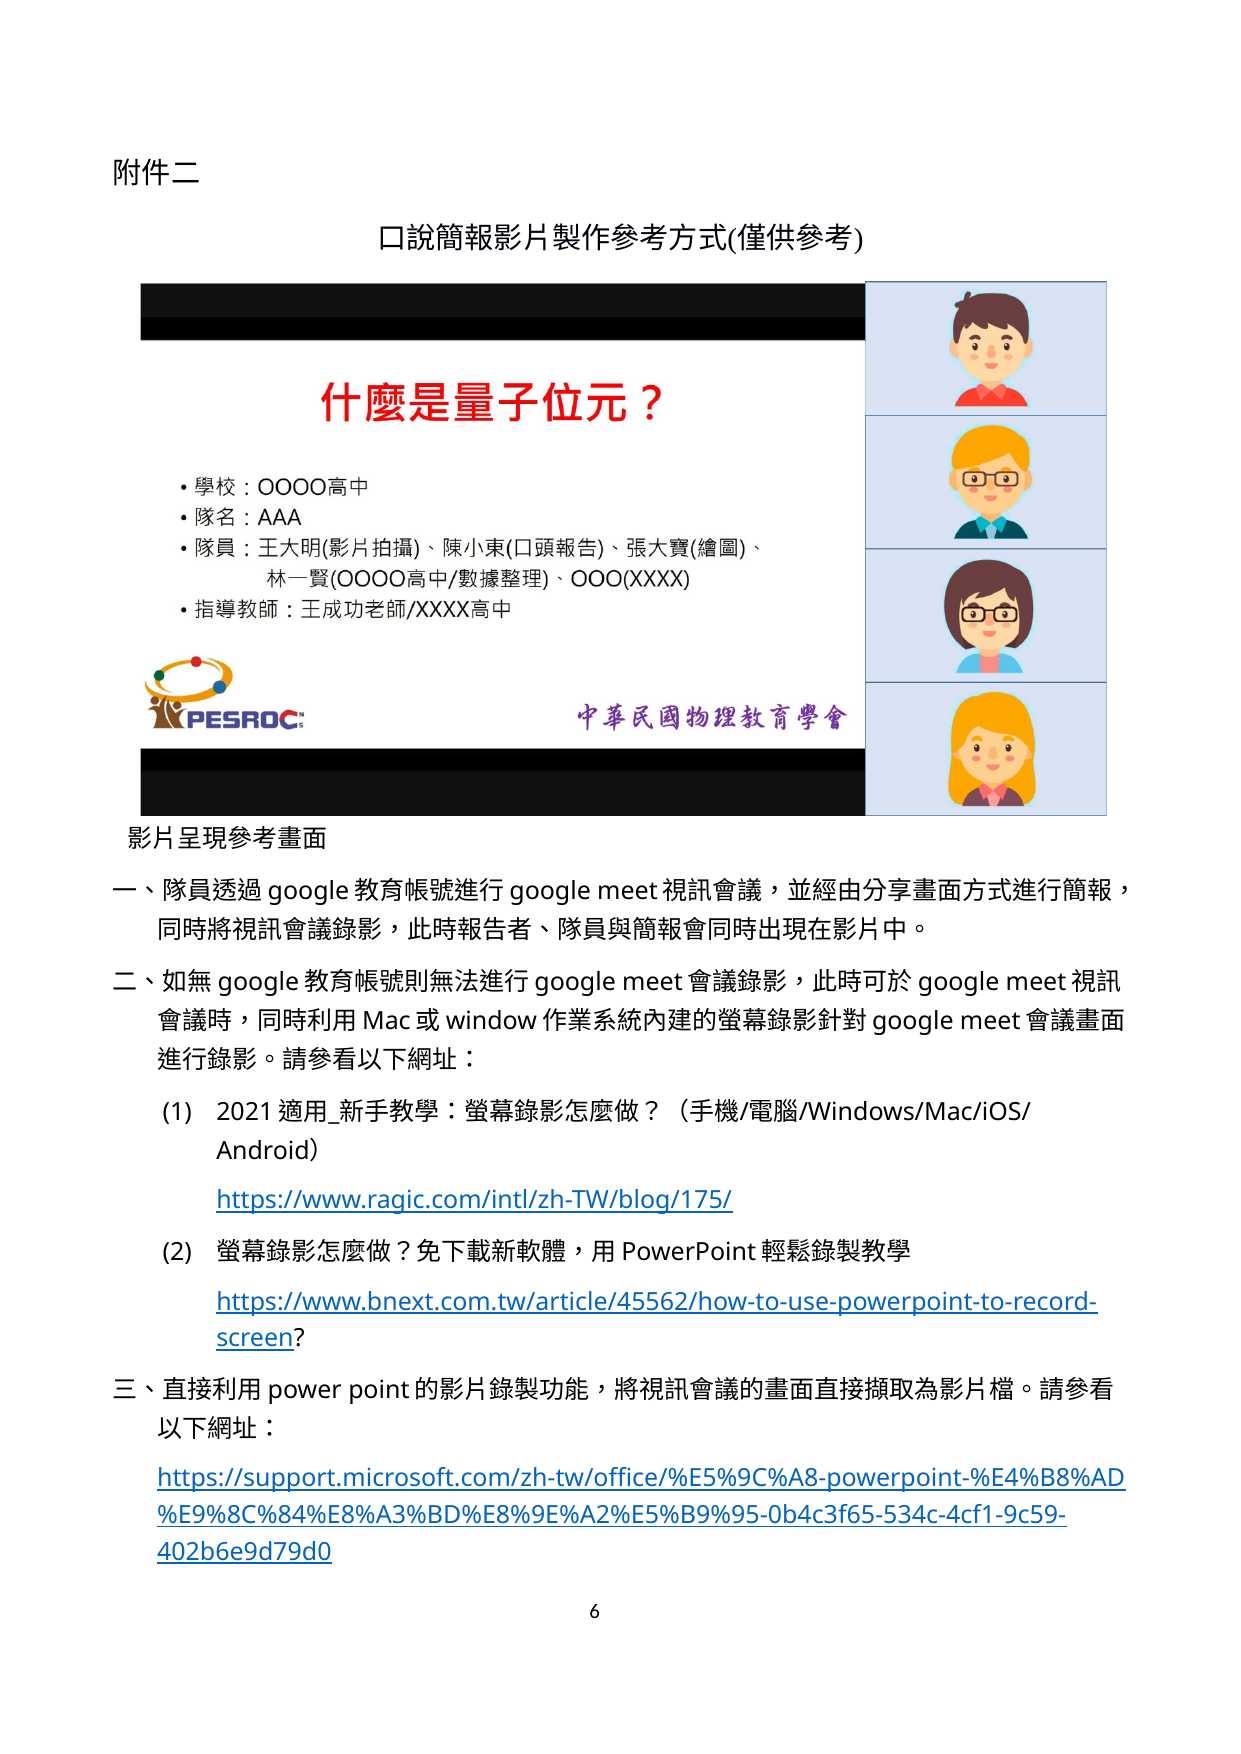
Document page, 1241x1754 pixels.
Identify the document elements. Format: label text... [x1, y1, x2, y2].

list 2021適用_新手教學：螢幕錄影怎麼做？（手機/電腦/Windows/Mac/iOS/Android） [162, 1091, 1128, 1167]
text 口說簡報影片製作參考方式(僅供參考) [112, 208, 1128, 258]
text https://support.microsoft.com/zh-tw/office/%E5%9C%A8-powerpoint-%E4%B8%AD%E9%8C%84%E8%A3%BD%E8%9E%A2%E5%B9%95-0b4c3f65-534c-4cf1-9c59-402b6e9d79d0 [157, 1460, 1128, 1568]
text 影片呈現參考畫面 [112, 258, 1128, 855]
list https://www.bnext.com.tw/article/45562/how-to-use-powerpoint-to-record-screen? [216, 1283, 1128, 1354]
text 一、隊員透過google教育帳號進行google meet視訊會議，並經由分享畫面方式進行簡報，同時將視訊會議錄影，此時報告者、隊員與簡報會同時出現在影片中。 [112, 871, 1128, 946]
picture [140, 281, 1107, 816]
list https://www.ragic.com/intl/zh-TW/blog/175/ [216, 1182, 1128, 1216]
text 附件二 [112, 150, 1128, 192]
list 螢幕錄影怎麼做？免下載新軟體，用PowerPoint輕鬆錄製教學 [162, 1231, 1128, 1268]
text 二、如無google教育帳號則無法進行google meet會議錄影，此時可於google meet視訊會議時，同時利用Mac或window作業系統內建的螢幕錄影針對google meet會議畫面進行錄影。請參看以下網址： [112, 962, 1128, 1076]
text 三、直接利用power point的影片錄製功能，將視訊會議的畫面直接擷取為影片檔。請參看以下網址： [112, 1369, 1128, 1444]
